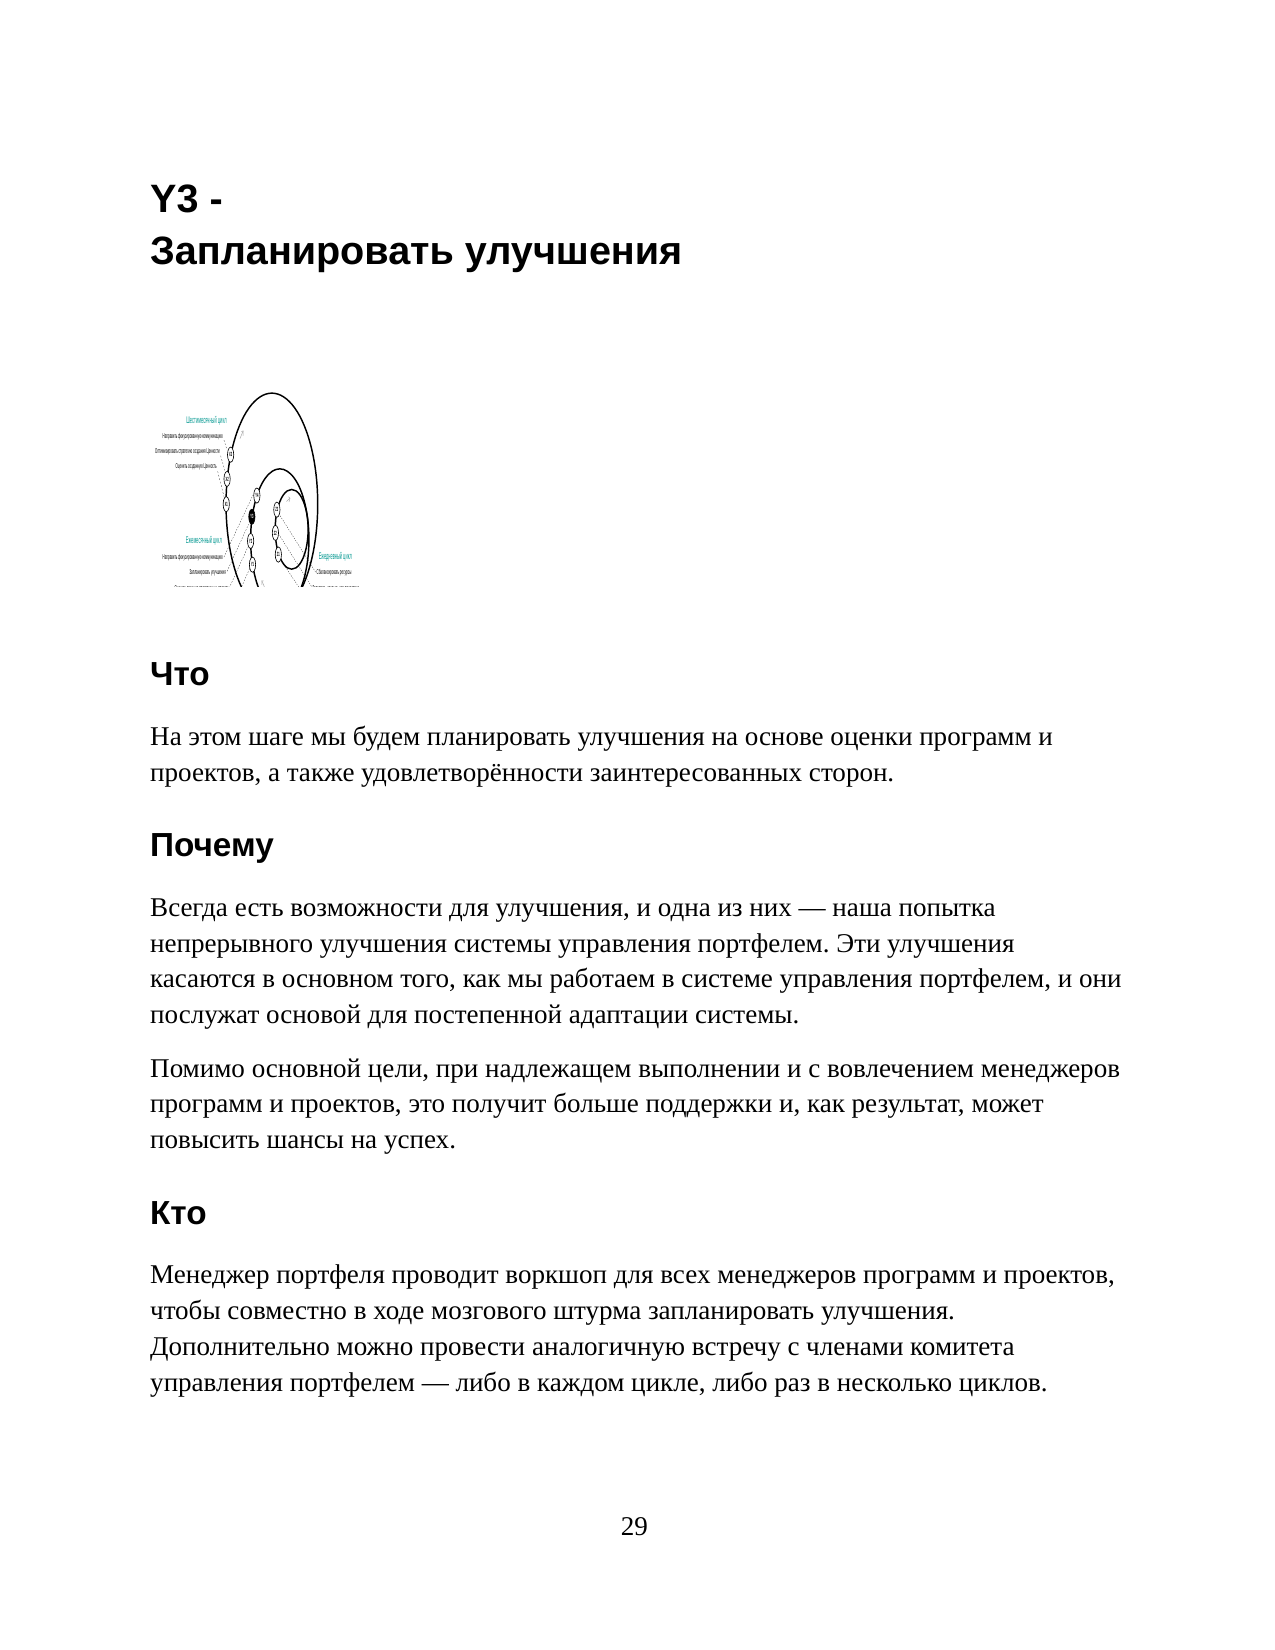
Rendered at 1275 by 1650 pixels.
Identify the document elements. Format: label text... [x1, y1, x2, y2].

subtitle Кто [150, 1193, 1125, 1231]
subtitle Что [150, 654, 1125, 693]
subtitle Почему [150, 825, 1125, 864]
text На этом шаге мы будем планировать улучшения на основе оценки программ и проектов, а также удовлетворённости заинтересованных сторон. [150, 720, 1125, 787]
text Всегда есть возможности для улучшения, и одна из них — наша попытка непрерывного улучшения системы управления портфелем. Эти улучшения касаются в основном того, как мы работаем в системе управления портфелем, и они послужат основой для постепенной адаптации системы. [150, 891, 1125, 1029]
text Помимо основной цели, при надлежащем выполнении и с вовлечением менеджеров программ и проектов, это получит больше поддержки и, как результат, может повысить шансы на успех. [150, 1052, 1125, 1154]
subtitle Y3 - Запланировать улучшения [150, 175, 1125, 273]
text Менеджер портфеля проводит воркшоп для всех менеджеров программ и проектов, чтобы совместно в ходе мозгового штурма запланировать улучшения. Дополнительно можно провести аналогичную встречу с членами комитета управления портфелем — либо в каждом цикле, либо раз в несколько циклов. [150, 1259, 1125, 1397]
